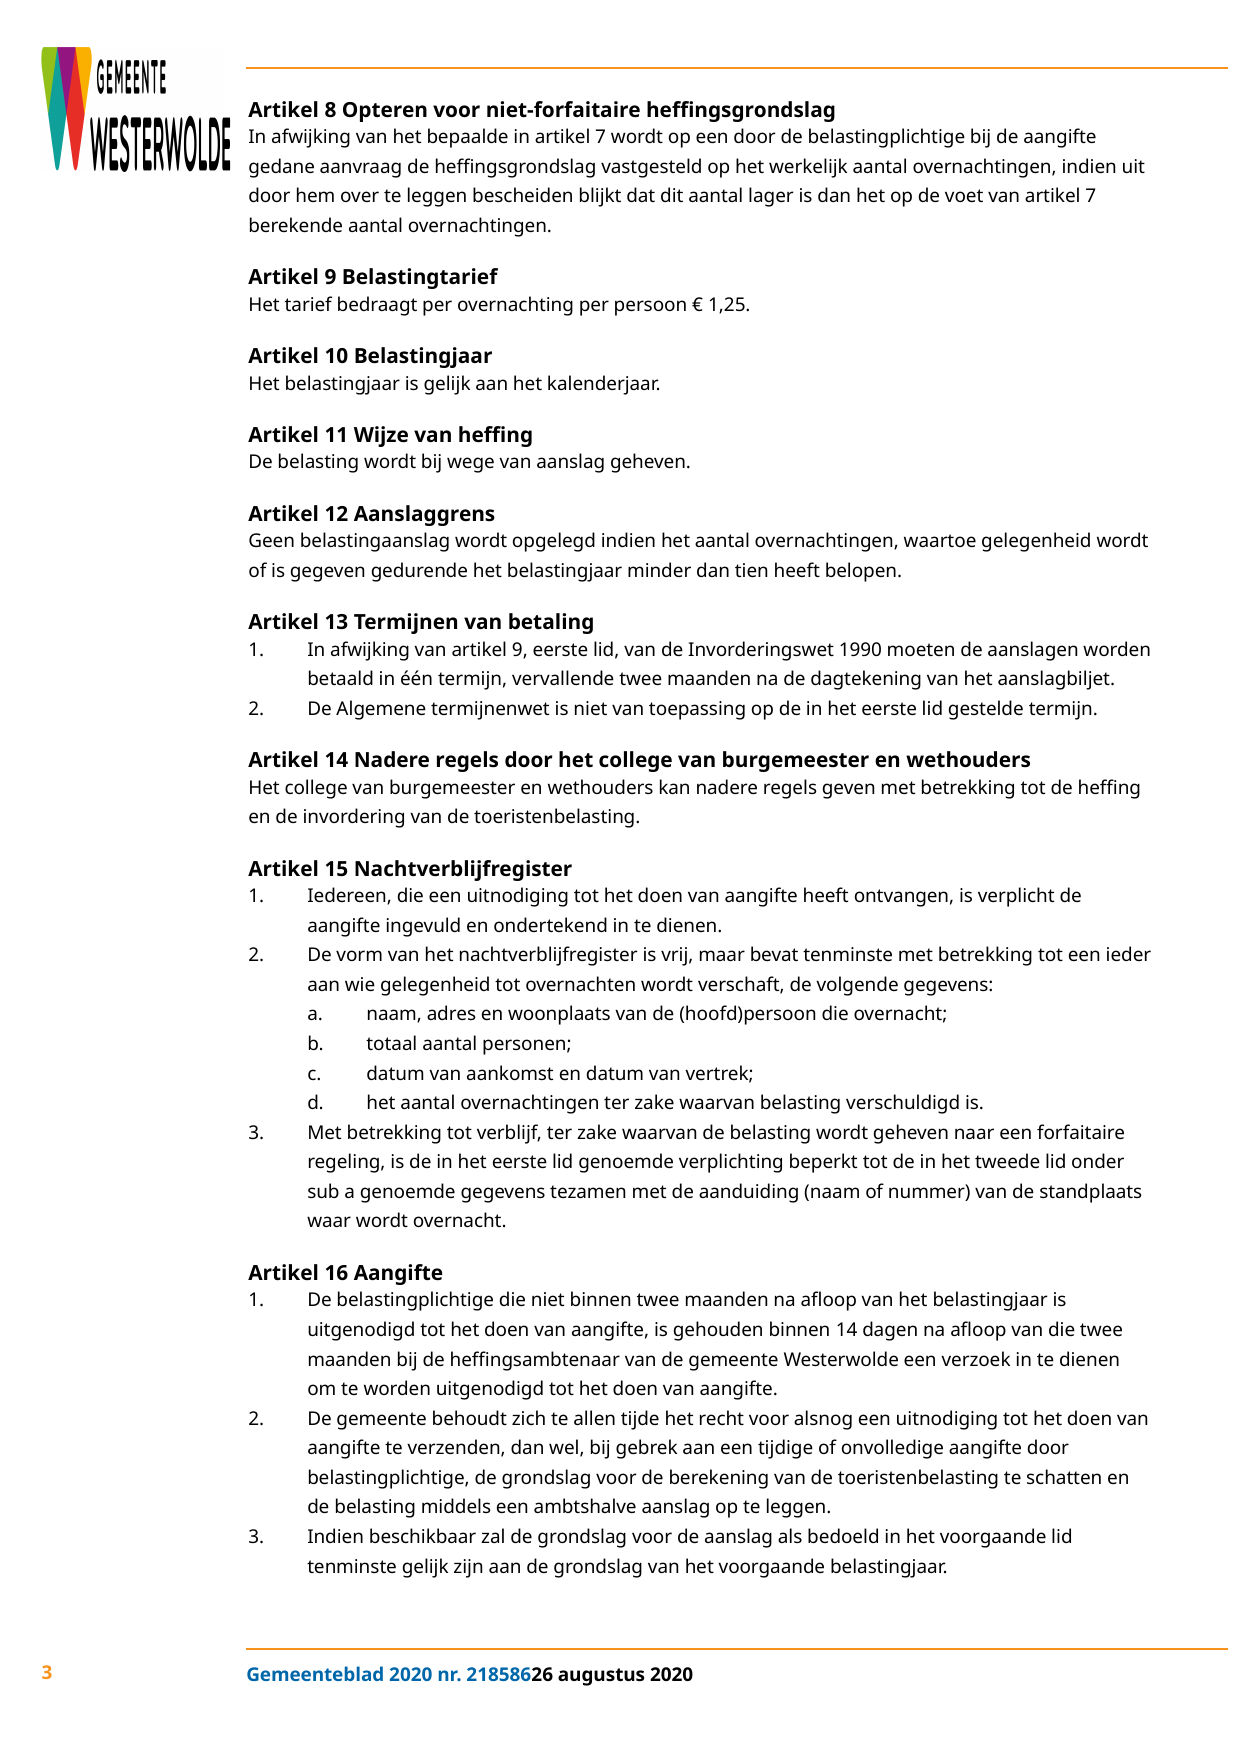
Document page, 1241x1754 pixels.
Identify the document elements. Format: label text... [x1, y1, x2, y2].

text Het belastingjaar is gelijk aan het kalenderjaar. [248, 370, 1152, 395]
text De belasting wordt bij wege van aanslag geheven. [248, 448, 1152, 474]
list Met betrekking tot verblijf, ter zake waarvan de belasting wordt geheven naar een forfaitaire regeling, is de in het eerste lid genoemde verplichting beperkt tot de in het tweede lid onder sub a genoemde gegevens tezamen met de aanduiding (naam of nummer) van de standplaats waar wordt overnacht. [248, 1119, 1152, 1233]
text Het tarief bedraagt per overnachting per persoon € 1,25. [248, 291, 1152, 317]
list Iedereen, die een uitnodiging tot het doen van aangifte heeft ontvangen, is verplicht de aangifte ingevuld en ondertekend in te dienen. [248, 882, 1152, 938]
text Artikel 10 Belastingjaar [248, 341, 1152, 370]
list het aantal overnachtingen ter zake waarvan belasting verschuldigd is. [307, 1089, 1152, 1115]
list De Algemene termijnenwet is niet van toepassing op de in het eerste lid gestelde termijn. [248, 695, 1152, 721]
text Artikel 14 Nadere regels door het college van burgemeester en wethouders [248, 745, 1152, 774]
list naam, adres en woonplaats van de (hoofd)persoon die overnacht; [307, 1001, 1152, 1026]
text Artikel 9 Belastingtarief [248, 262, 1152, 291]
text Artikel 15 Nachtverblijfregister [248, 854, 1152, 882]
text Artikel 16 Aangifte [248, 1258, 1152, 1287]
text Artikel 13 Termijnen van betaling [248, 607, 1152, 636]
text Het college van burgemeester en wethouders kan nadere regels geven met betrekking tot de heffing en de invordering van de toeristenbelasting. [248, 774, 1152, 829]
text Artikel 12 Aanslaggrens [248, 499, 1152, 527]
text Artikel 8 Opteren voor niet-forfaitaire heffingsgrondslag [248, 95, 1152, 123]
list datum van aankomst en datum van vertrek; [307, 1060, 1152, 1086]
list In afwijking van artikel 9, eerste lid, van de Invorderingswet 1990 moeten de aanslagen worden betaald in één termijn, vervallende twee maanden na de dagtekening van het aanslagbiljet. [248, 636, 1152, 691]
text Geen belastingaanslag wordt opgelegd indien het aantal overnachtingen, waartoe gelegenheid wordt of is gegeven gedurende het belastingjaar minder dan tien heeft belopen. [248, 527, 1152, 583]
list totaal aantal personen; [307, 1030, 1152, 1056]
text In afwijking van het bepaalde in artikel 7 wordt op een door de belastingplichtige bij de aangifte gedane aanvraag de heffingsgrondslag vastgesteld op het werkelijk aantal overnachtingen, indien uit door hem over te leggen bescheiden blijkt dat dit aantal lager is dan het op de voet van artikel 7 berekende aantal overnachtingen. [248, 123, 1152, 238]
list De vorm van het nachtverblijfregister is vrij, maar bevat tenminste met betrekking tot een ieder aan wie gelegenheid tot overnachten wordt verschaft, de volgende gegevens: [248, 941, 1152, 997]
picture [41, 47, 231, 172]
list Indien beschikbaar zal de grondslag voor de aanslag als bedoeld in het voorgaande lid tenminste gelijk zijn aan de grondslag van het voorgaande belastingjaar. [248, 1523, 1152, 1578]
list De belastingplichtige die niet binnen twee maanden na afloop van het belastingjaar is uitgenodigd tot het doen van aangifte, is gehouden binnen 14 dagen na afloop van die twee maanden bij de heffingsambtenaar van de gemeente Westerwolde een verzoek in te dienen om te worden uitgenodigd tot het doen van aangifte. [248, 1287, 1152, 1401]
list De gemeente behoudt zich te allen tijde het recht voor alsnog een uitnodiging tot het doen van aangifte te verzenden, dan wel, bij gebrek aan een tijdige of onvolledige aangifte door belastingplichtige, de grondslag voor de berekening van de toeristenbelasting te schatten en de belasting middels een ambtshalve aanslag op te leggen. [248, 1405, 1152, 1519]
text Artikel 11 Wijze van heffing [248, 420, 1152, 448]
